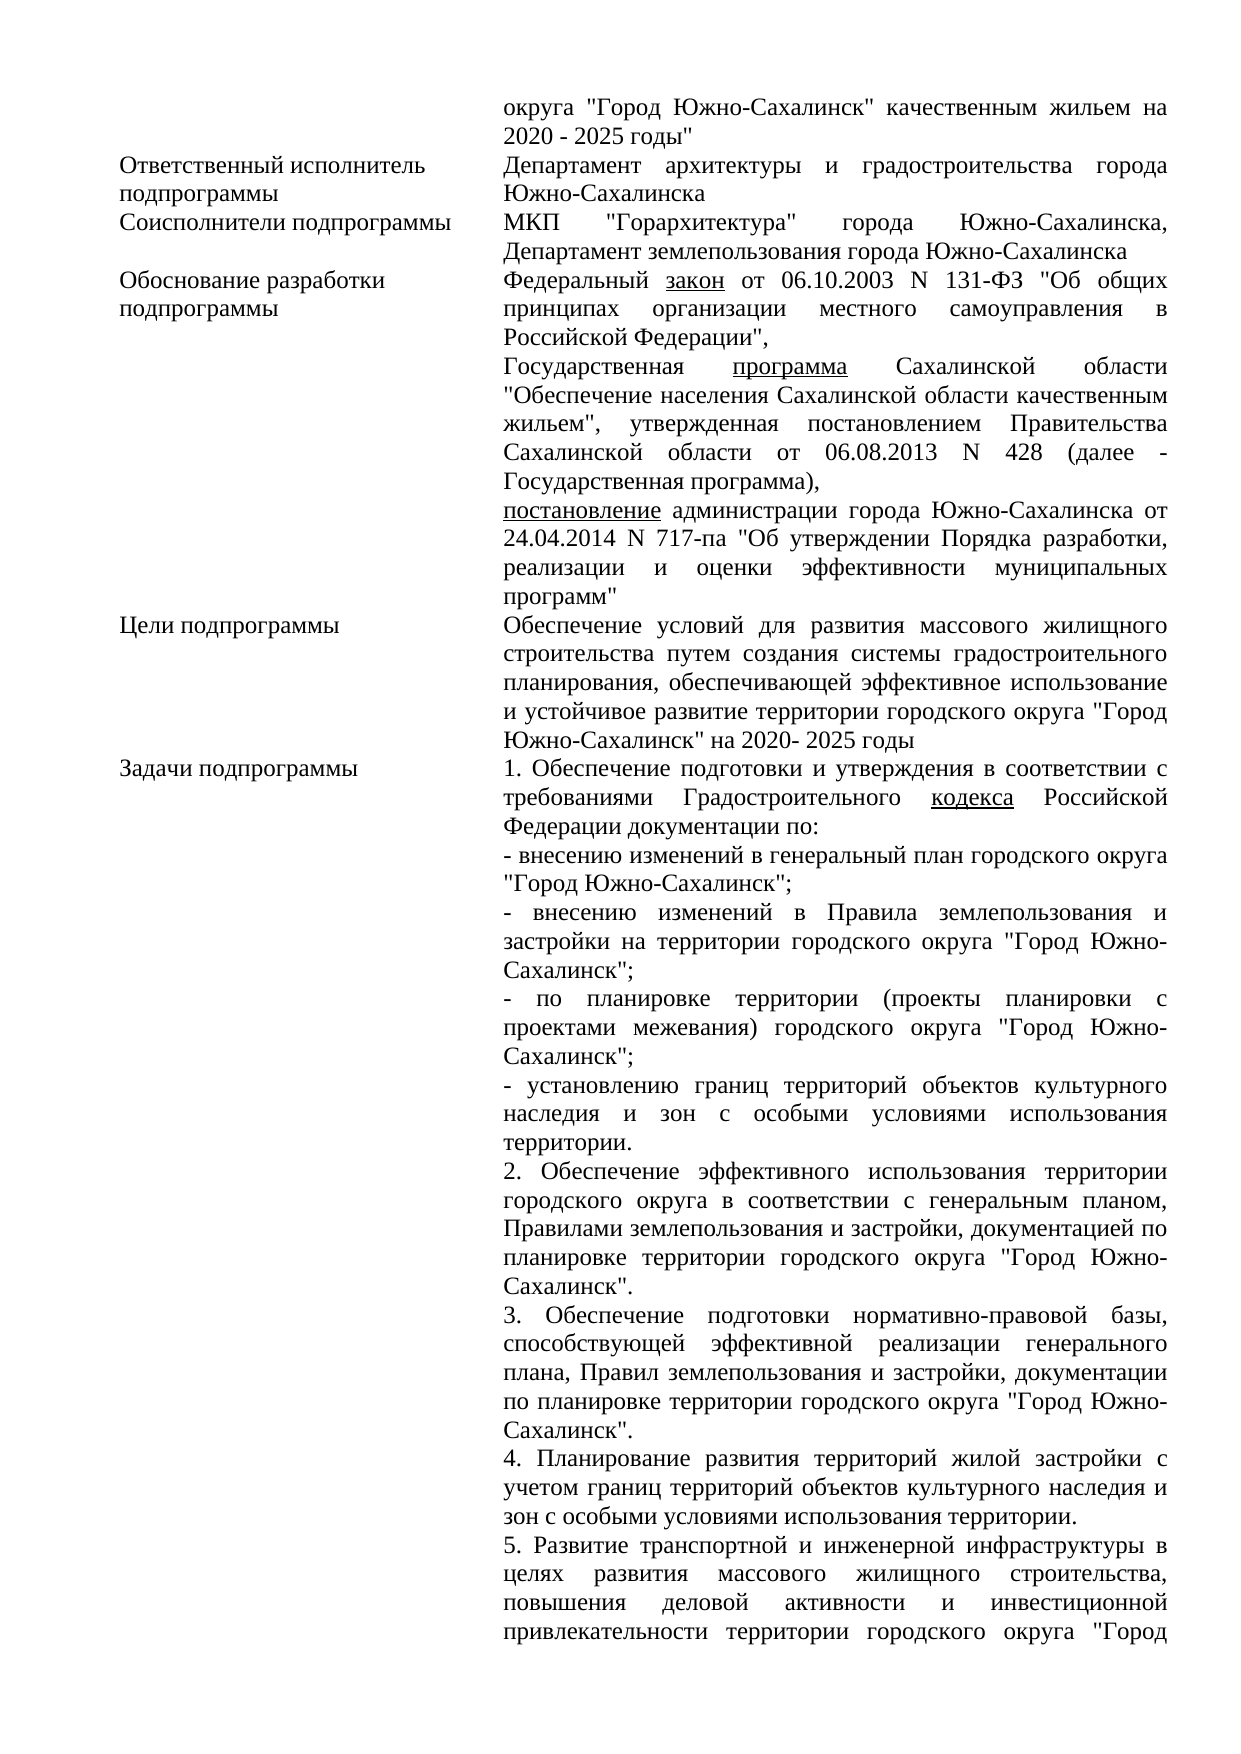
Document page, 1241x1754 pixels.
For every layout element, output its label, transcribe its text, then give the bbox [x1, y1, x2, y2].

table_cell Ответственный исполнитель подпрограммы [118, 150, 502, 207]
table_cell Обеспечение условий для развития массового жилищного строительства путем создания системы градостроительного планирования, обеспечивающей эффективное использование и устойчивое развитие территории городского округа "Город Южно-Сахалинск" на 2020- 2025 годы [502, 610, 1169, 753]
table_header округа "Город Южно-Сахалинск" качественным жильем на 2020 - 2025 годы" [502, 92, 1169, 150]
table_cell Федеральный закон от 06.10.2003 N 131-ФЗ "Об общих принципах организации местного самоуправления в Российской Федерации", Государственная программа Сахалинской области "Обеспечение населения Сахалинской области качественным жильем", утвержденная постановлением Правительства Сахалинской области от 06.08.2013 N 428 (далее - Государственная программа), постановление администрации города Южно-Сахалинска от 24.04.2014 N 717-па "Об утверждении Порядка разработки, реализации и оценки эффективности муниципальных программ" [502, 265, 1169, 610]
table_cell Задачи подпрограммы [118, 754, 502, 1645]
table_cell Цели подпрограммы [118, 610, 502, 753]
table_cell Обоснование разработки подпрограммы [118, 265, 502, 610]
table_cell МКП "Горархитектура" города Южно-Сахалинска, Департамент землепользования города Южно-Сахалинска [502, 207, 1169, 265]
table_cell Департамент архитектуры и градостроительства города Южно-Сахалинска [502, 150, 1169, 207]
table_header [118, 92, 502, 150]
table_cell Соисполнители подпрограммы [118, 207, 502, 265]
table_cell 1. Обеспечение подготовки и утверждения в соответствии с требованиями Градостроительного кодекса Российской Федерации документации по: - внесению изменений в генеральный план городского округа "Город Южно-Сахалинск"; - внесению изменений в Правила землепользования и застройки на территории городского округа "Город Южно-Сахалинск"; - по планировке территории (проекты планировки с проектами межевания) городского округа "Город Южно-Сахалинск"; - установлению границ территорий объектов культурного наследия и зон с особыми условиями использования территории. 2. Обеспечение эффективного использования территории городского округа в соответствии с генеральным планом, Правилами землепользования и застройки, документацией по планировке территории городского округа "Город Южно-Сахалинск". 3. Обеспечение подготовки нормативно-правовой базы, способствующей эффективной реализации генерального плана, Правил землепользования и застройки, документации по планировке территории городского округа "Город Южно-Сахалинск". 4. Планирование развития территорий жилой застройки с учетом границ территорий объектов культурного наследия и зон с особыми условиями использования территории. 5. Развитие транспортной и инженерной инфраструктуры в целях развития массового жилищного строительства, повышения деловой активности и инвестиционной привлекательности территории городского округа "Город [502, 754, 1169, 1645]
